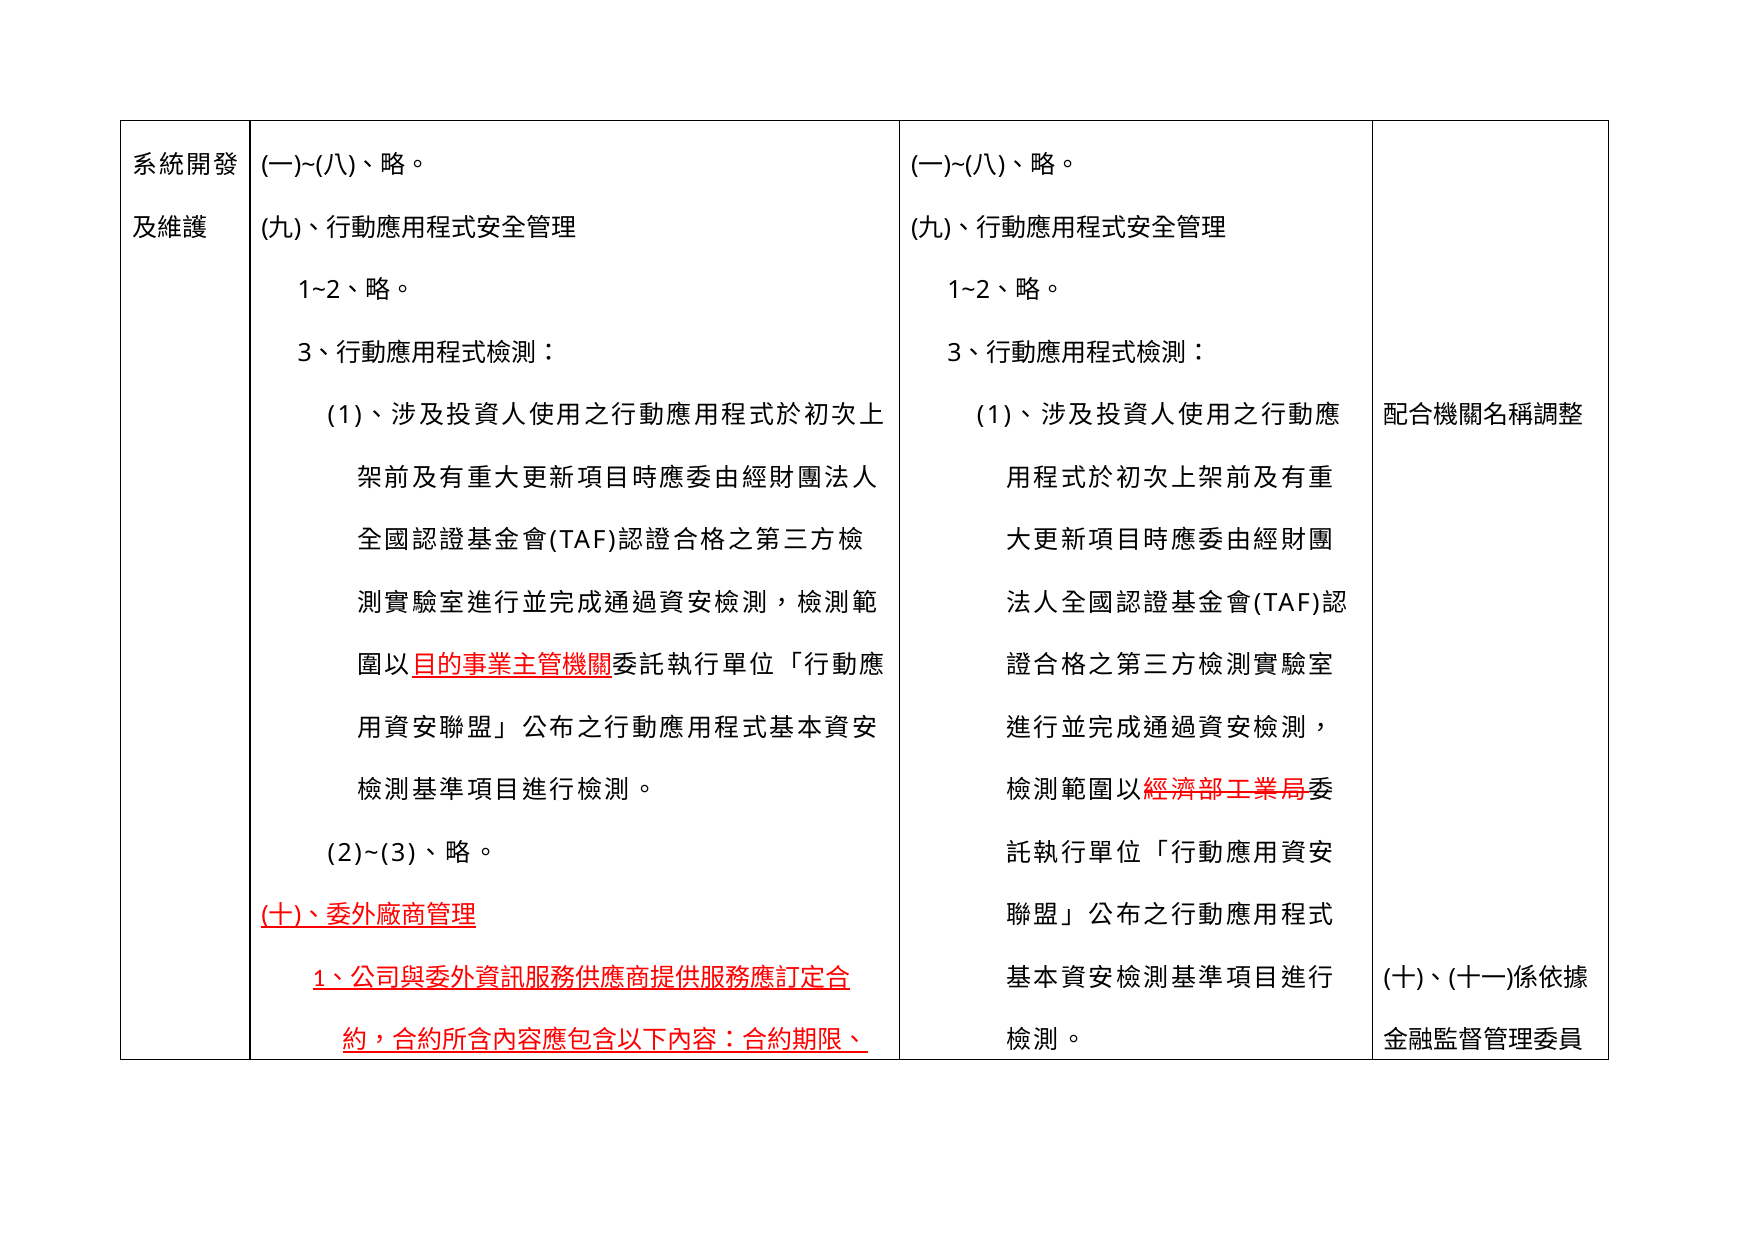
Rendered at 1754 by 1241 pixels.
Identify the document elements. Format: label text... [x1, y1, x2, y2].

table_cell (一)~(八)、略。 (九)、行動應用程式安全管理 1~2、略。 3、行動應用程式檢測： (1)、涉及投資人使用之行動應用程式於初次上架前及有重大更新項目時應委由經財團法人全國認證基金會(TAF)認證合格之第三方檢測實驗室進行並完成通過資安檢測，檢測範圍以經濟部工業局委託執行單位「行動應用資安聯盟」公布之行動應用程式基本資安檢測基準項目進行檢測。 [900, 121, 1372, 1059]
table_cell 配合機關名稱調整 (十)、(十一)係依據金融監督管理委員 [1373, 121, 1608, 1059]
table_cell 系統開發及維護 [121, 121, 249, 1059]
table_cell (一)~(八)、略。 (九)、行動應用程式安全管理 1~2、略。 3、行動應用程式檢測： (1)、涉及投資人使用之行動應用程式於初次上架前及有重大更新項目時應委由經財團法人全國認證基金會(TAF)認證合格之第三方檢測實驗室進行並完成通過資安檢測，檢測範圍以目的事業主管機關委託執行單位「行動應用資安聯盟」公布之行動應用程式基本資安檢測基準項目進行檢測。 (2)~(3)、略。 (十)、委外廠商管理 1、公司與委外資訊服務供應商提供服務應訂定合約，合約所含內容應包含以下內容：合約期限、 [251, 121, 899, 1059]
